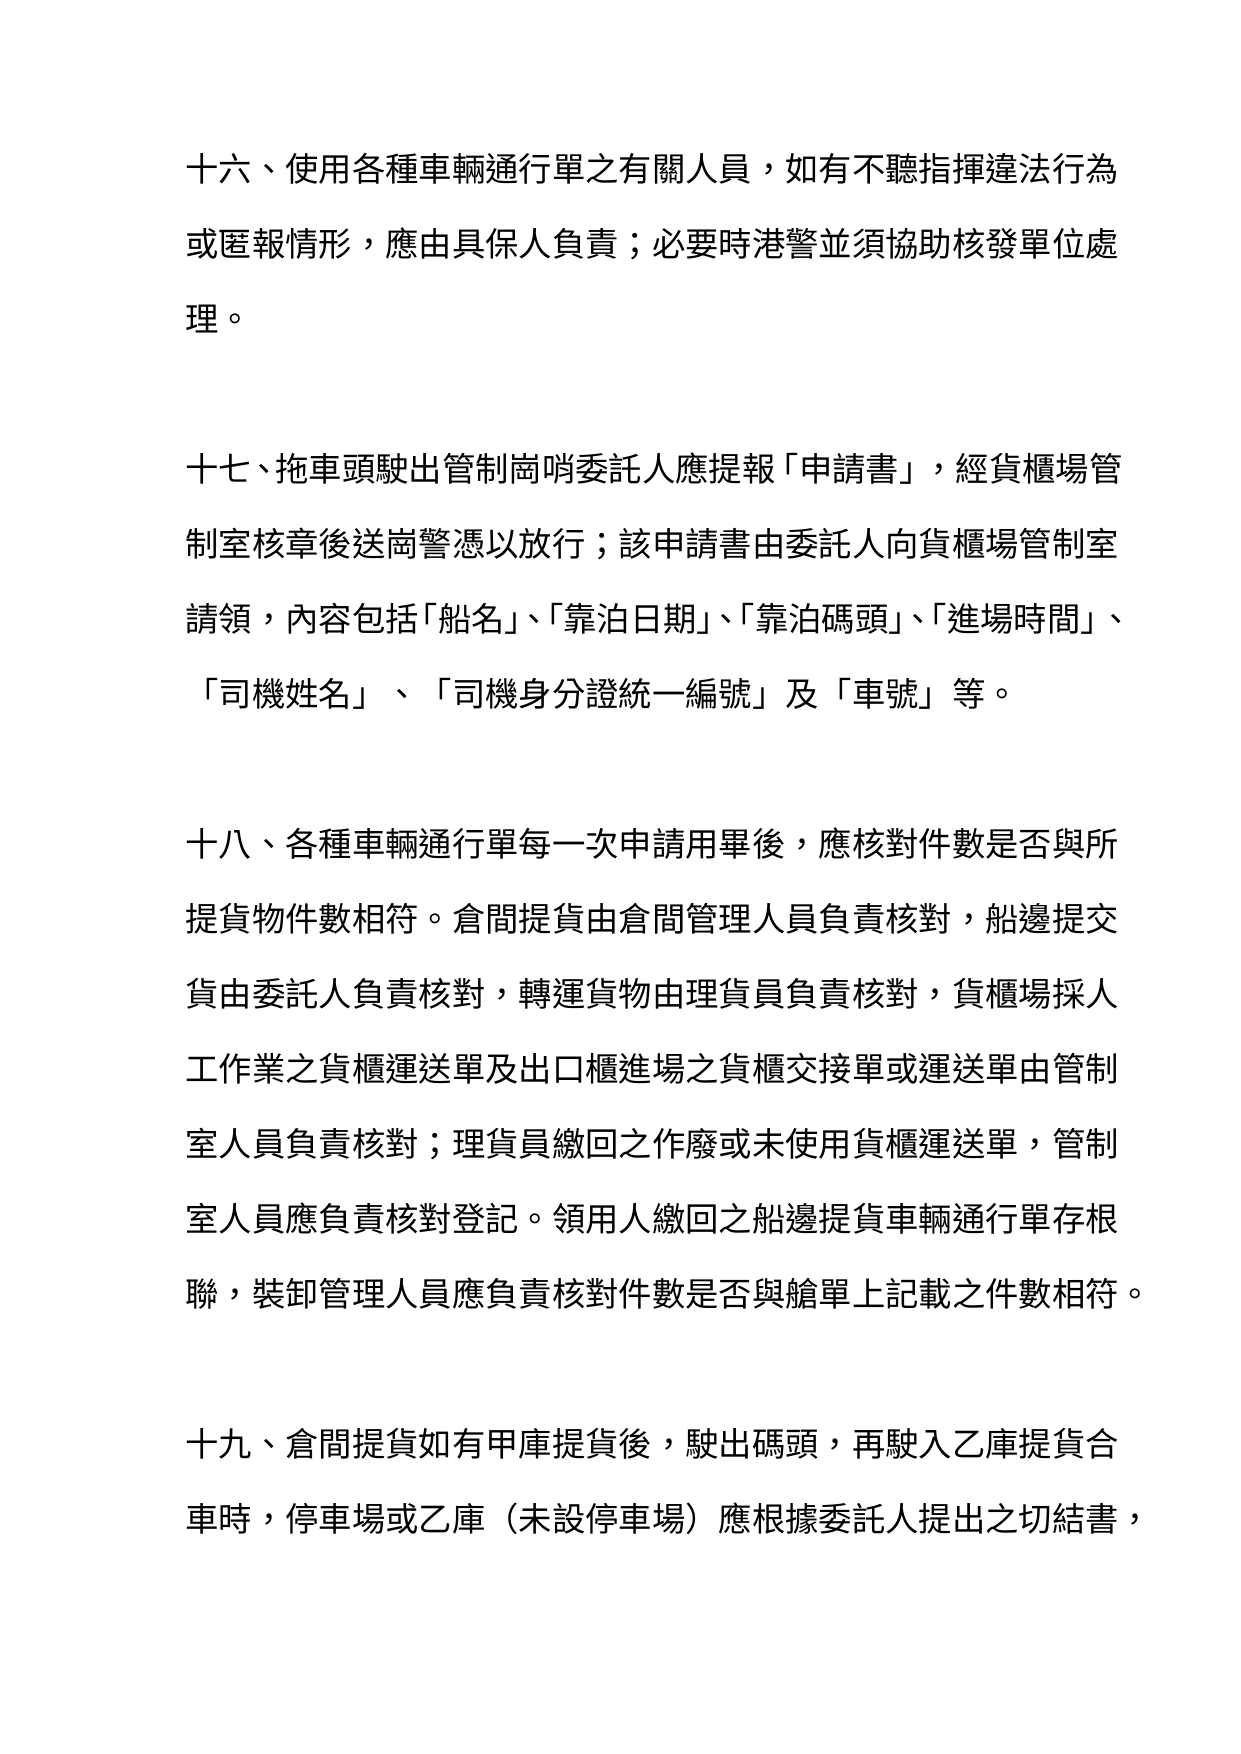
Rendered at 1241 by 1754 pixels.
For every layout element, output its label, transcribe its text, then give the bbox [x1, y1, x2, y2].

text 十六、使用各種車輛通行單之有關人員，如有不聽指揮違法行為或匿報情形，應由具保人負責；必要時港警並須協助核發單位處理。 [185, 130, 1122, 355]
text 十七、拖車頭駛出管制崗哨委託人應提報「申請書」，經貨櫃場管制室核章後送崗警憑以放行；該申請書由委託人向貨櫃場管制室請領，內容包括「船名」、「靠泊日期」、「靠泊碼頭」、「進場時間」、「司機姓名」、「司機身分證統一編號」及「車號」等。 [185, 430, 1122, 730]
text 十九、倉間提貨如有甲庫提貨後，駛出碼頭，再駛入乙庫提貨合車時，停車場或乙庫（未設停車場）應根據委託人提出之切結書，將甲庫所提領之貨名、件數在通行單「附記」欄內註明。 [185, 1405, 1122, 1555]
text 十八、各種車輛通行單每一次申請用畢後，應核對件數是否與所提貨物件數相符。倉間提貨由倉間管理人員負責核對，船邊提交貨由委託人負責核對，轉運貨物由理貨員負責核對，貨櫃場採人工作業之貨櫃運送單及出口櫃進場之貨櫃交接單或運送單由管制室人員負責核對；理貨員繳回之作廢或未使用貨櫃運送單，管制室人員應負責核對登記。領用人繳回之船邊提貨車輛通行單存根聯，裝卸管理人員應負責核對件數是否與艙單上記載之件數相符。 [185, 805, 1122, 1330]
